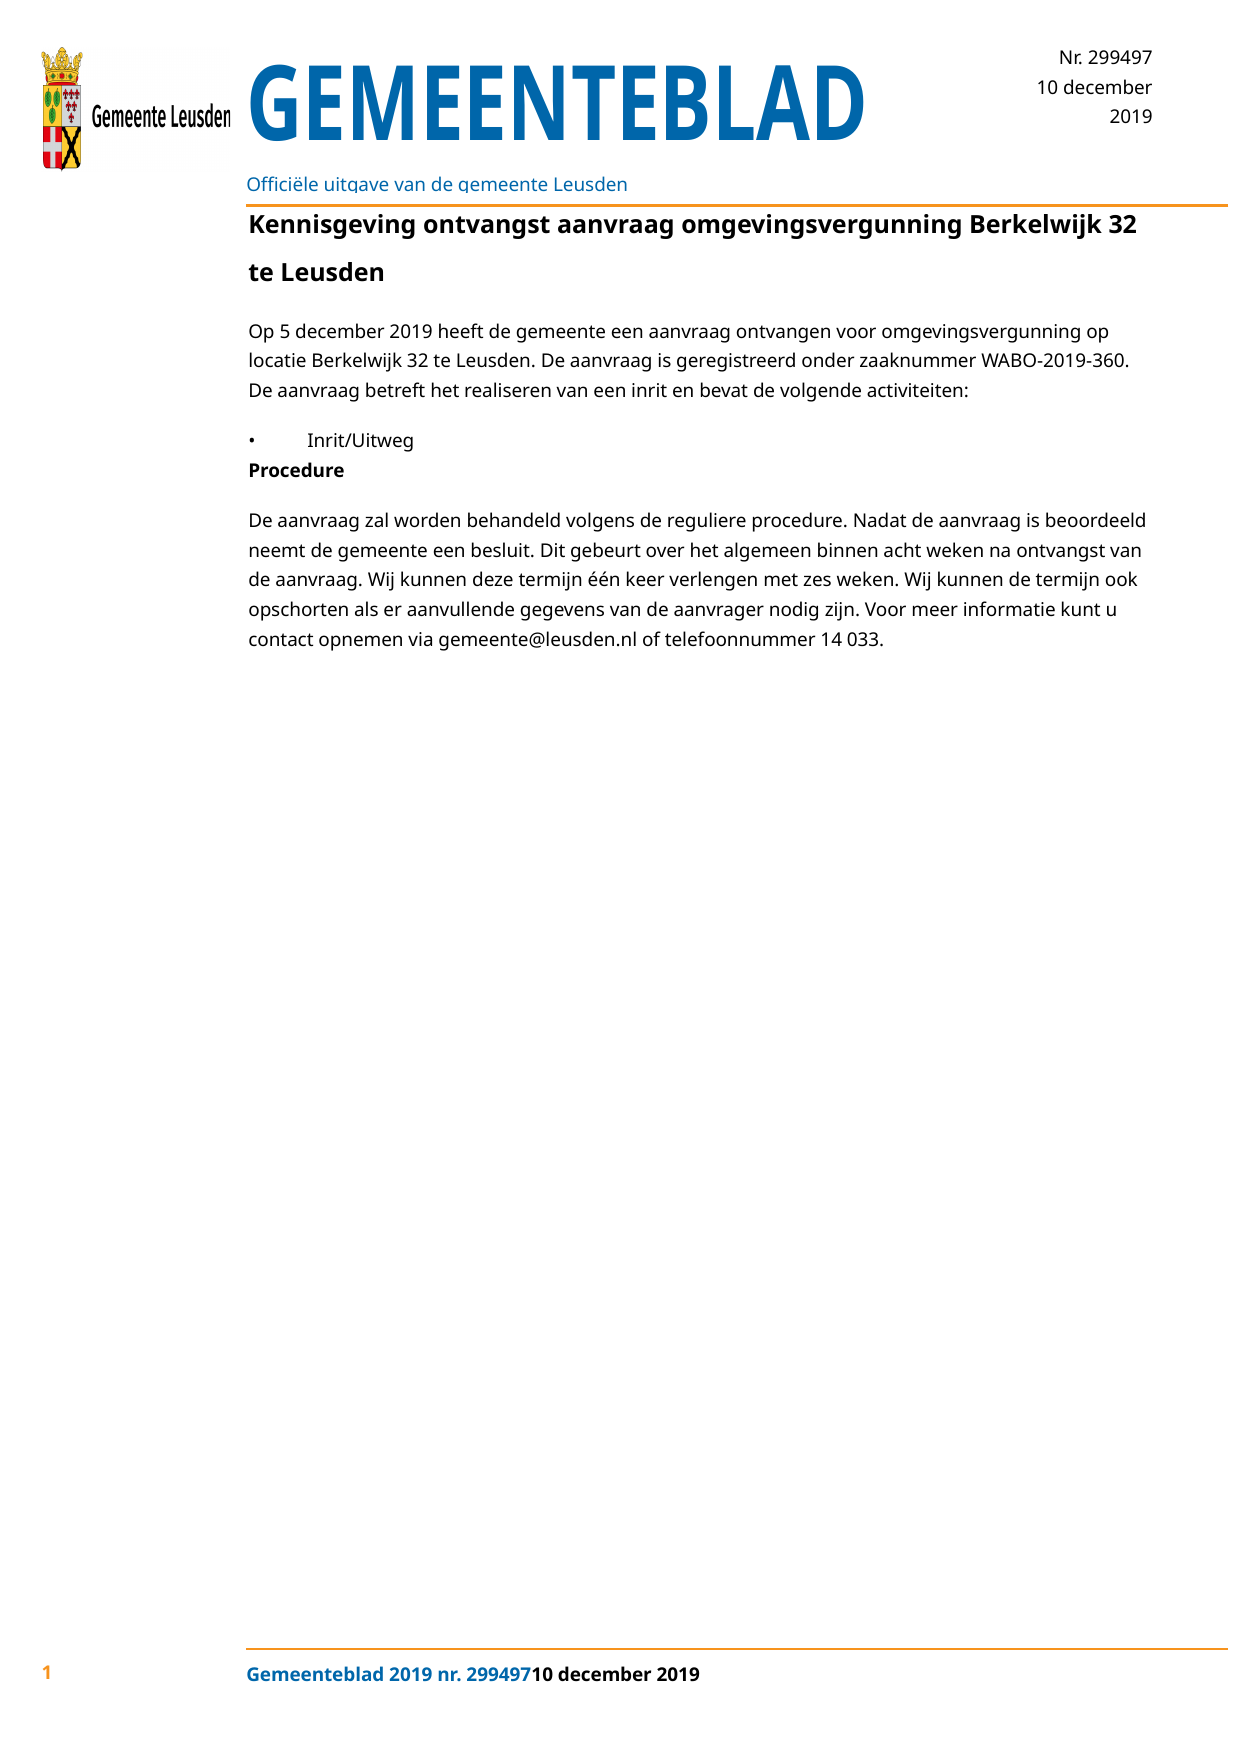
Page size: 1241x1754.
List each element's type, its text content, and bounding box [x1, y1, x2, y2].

picture [41, 47, 231, 172]
list Inrit/Uitweg [248, 427, 1152, 453]
text De aanvraag zal worden behandeld volgens de reguliere procedure. Nadat de aanvraag is beoordeeld neemt de gemeente een besluit. Dit gebeurt over het algemeen binnen acht weken na ontvangst van de aanvraag. Wij kunnen deze termijn één keer verlengen met zes weken. Wij kunnen de termijn ook opschorten als er aanvullende gegevens van de aanvrager nodig zijn. Voor meer informatie kunt u contact opnemen via gemeente@leusden.nl of telefoonnummer 14 033. [248, 507, 1152, 652]
text Kennisgeving ontvangst aanvraag omgevingsvergunning Berkelwijk 32 te Leusden [248, 207, 1152, 288]
text Op 5 december 2019 heeft de gemeente een aanvraag ontvangen voor omgevingsvergunning op locatie Berkelwijk 32 te Leusden. De aanvraag is geregistreerd onder zaaknummer WABO-2019-360. De aanvraag betreft het realiseren van een inrit en bevat de volgende activiteiten: [248, 318, 1152, 403]
text Procedure [248, 457, 1152, 483]
